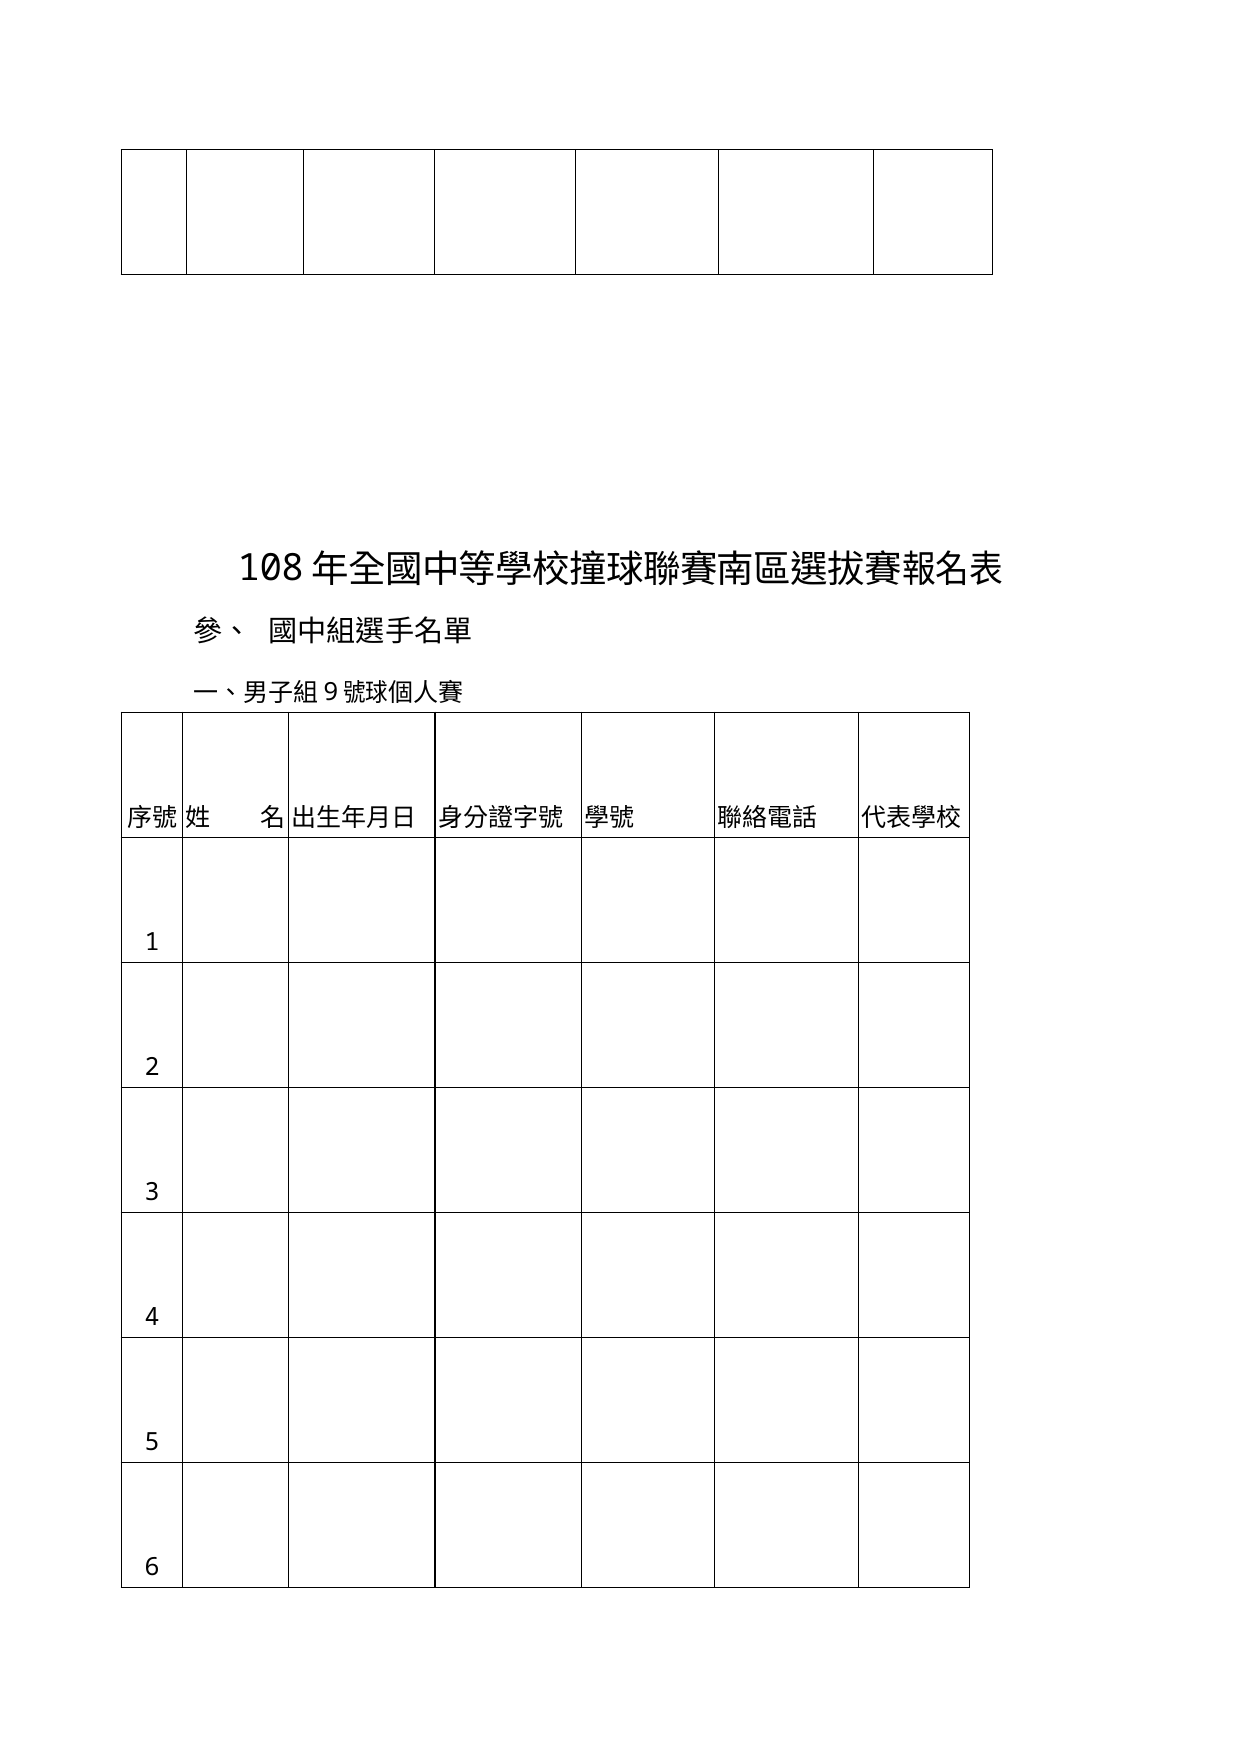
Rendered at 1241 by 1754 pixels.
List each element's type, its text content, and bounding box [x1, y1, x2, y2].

table_cell [436, 838, 581, 962]
table_cell [715, 1463, 858, 1587]
table_cell [859, 838, 969, 962]
table_header 序號 [122, 713, 182, 837]
table_cell [289, 1338, 434, 1462]
table_cell 4 [122, 1213, 182, 1337]
table_cell [436, 1338, 581, 1462]
table_cell [859, 1338, 969, 1462]
table_cell [582, 1213, 714, 1337]
table_cell 1 [122, 838, 182, 962]
table_cell [859, 1213, 969, 1337]
table_cell [715, 1213, 858, 1337]
table_header 身分證字號 [436, 713, 581, 837]
table_cell [183, 1088, 288, 1212]
table_cell [289, 1088, 434, 1212]
table_header 學號 [582, 713, 714, 837]
table_cell [582, 1463, 714, 1587]
table_cell [582, 838, 714, 962]
table_cell [183, 1463, 288, 1587]
table_cell [715, 1338, 858, 1462]
table_cell [582, 1338, 714, 1462]
table_cell [183, 1213, 288, 1337]
table_header 聯絡電話 [715, 713, 858, 837]
table_cell [183, 1338, 288, 1462]
table_cell [436, 1088, 581, 1212]
table_cell [436, 1463, 581, 1587]
table_cell 5 [122, 1338, 182, 1462]
table_cell [715, 838, 858, 962]
text 108年全國中等學校撞球聯賽南區選拔賽報名表 [118, 524, 1122, 587]
list 國中組選手名單 [193, 587, 1122, 649]
table_cell [859, 963, 969, 1087]
table_cell [874, 150, 992, 274]
table_cell [435, 150, 575, 274]
table_cell [289, 963, 434, 1087]
table_cell [122, 150, 186, 274]
text 一、男子組9號球個人賽 [193, 649, 1122, 712]
table_cell [719, 150, 873, 274]
table_cell [304, 150, 434, 274]
table_cell [576, 150, 718, 274]
table_cell 2 [122, 963, 182, 1087]
table_header 姓 名 [183, 713, 288, 837]
table_cell [582, 1088, 714, 1212]
table_cell 6 [122, 1463, 182, 1587]
table_cell [715, 963, 858, 1087]
table_cell [859, 1088, 969, 1212]
table_cell [289, 1213, 434, 1337]
table_header 出生年月日 [289, 713, 434, 837]
table_cell [289, 1463, 434, 1587]
table_cell [715, 1088, 858, 1212]
table_cell [289, 838, 434, 962]
table_cell [183, 963, 288, 1087]
table_cell 3 [122, 1088, 182, 1212]
table_cell [436, 1213, 581, 1337]
table_cell [187, 150, 303, 274]
table_cell [582, 963, 714, 1087]
table_cell [859, 1463, 969, 1587]
table_header 代表學校 [859, 713, 969, 837]
table_cell [436, 963, 581, 1087]
table_cell [183, 838, 288, 962]
